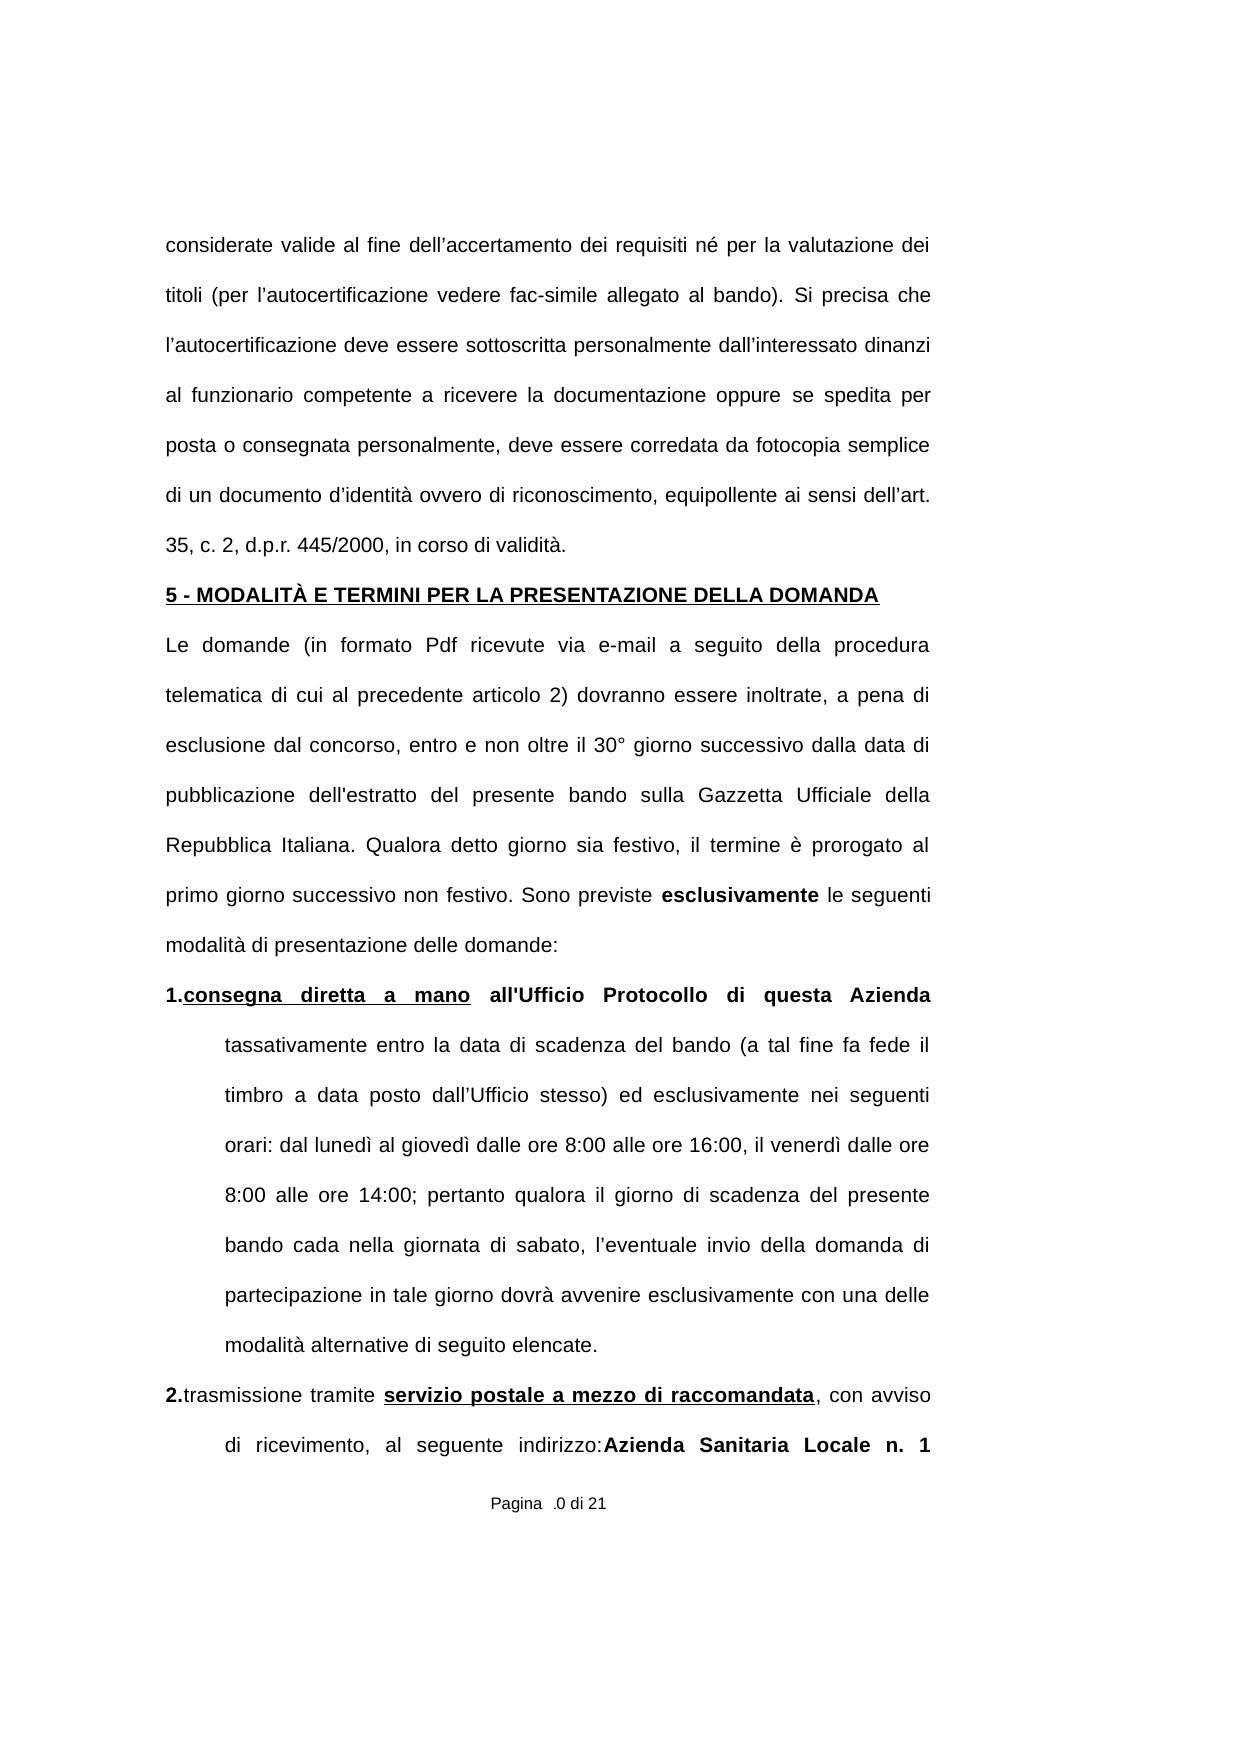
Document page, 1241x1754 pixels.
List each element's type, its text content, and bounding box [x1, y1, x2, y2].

list trasmissione tramite servizio postale a mezzo di raccomandata, con avviso di ricevimento, al seguente indirizzo:Azienda Sanitaria Locale n. 1 [165, 1357, 931, 1457]
text 5 - MODALITÀ E TERMINI PER LA PRESENTAZIONE DELLA DOMANDA [165, 557, 931, 607]
list consegna diretta a mano all'Ufficio Protocollo di questa Azienda tassativamente entro la data di scadenza del bando (a tal fine fa fede il timbro a data posto dall’Ufficio stesso) ed esclusivamente nei seguenti orari: dal lunedì al giovedì dalle ore 8:00 alle ore 16:00, il venerdì dalle ore 8:00 alle ore 14:00; pertanto qualora il giorno di scadenza del presente bando cada nella giornata di sabato, l’eventuale invio della domanda di partecipazione in tale giorno dovrà avvenire esclusivamente con una delle modalità alternative di seguito elencate. [165, 957, 931, 1357]
text Le domande (in formato Pdf ricevute via e-mail a seguito della procedura telematica di cui al precedente articolo 2) dovranno essere inoltrate, a pena di esclusione dal concorso, entro e non oltre il 30° giorno successivo dalla data di pubblicazione dell'estratto del presente bando sulla Gazzetta Ufficiale della Repubblica Italiana. Qualora detto giorno sia festivo, il termine è prorogato al primo giorno successivo non festivo. Sono previste esclusivamente le seguenti modalità di presentazione delle domande: [165, 607, 931, 957]
text considerate valide al fine dell’accertamento dei requisiti né per la valutazione dei titoli (per l’autocertificazione vedere fac-simile allegato al bando). Si precisa che l’autocertificazione deve essere sottoscritta personalmente dall’interessato dinanzi al funzionario competente a ricevere la documentazione oppure se spedita per posta o consegnata personalmente, deve essere corredata da fotocopia semplice di un documento d’identità ovvero di riconoscimento, equipollente ai sensi dell’art. 35, c. 2, d.p.r. 445/2000, in corso di validità. [165, 207, 931, 557]
